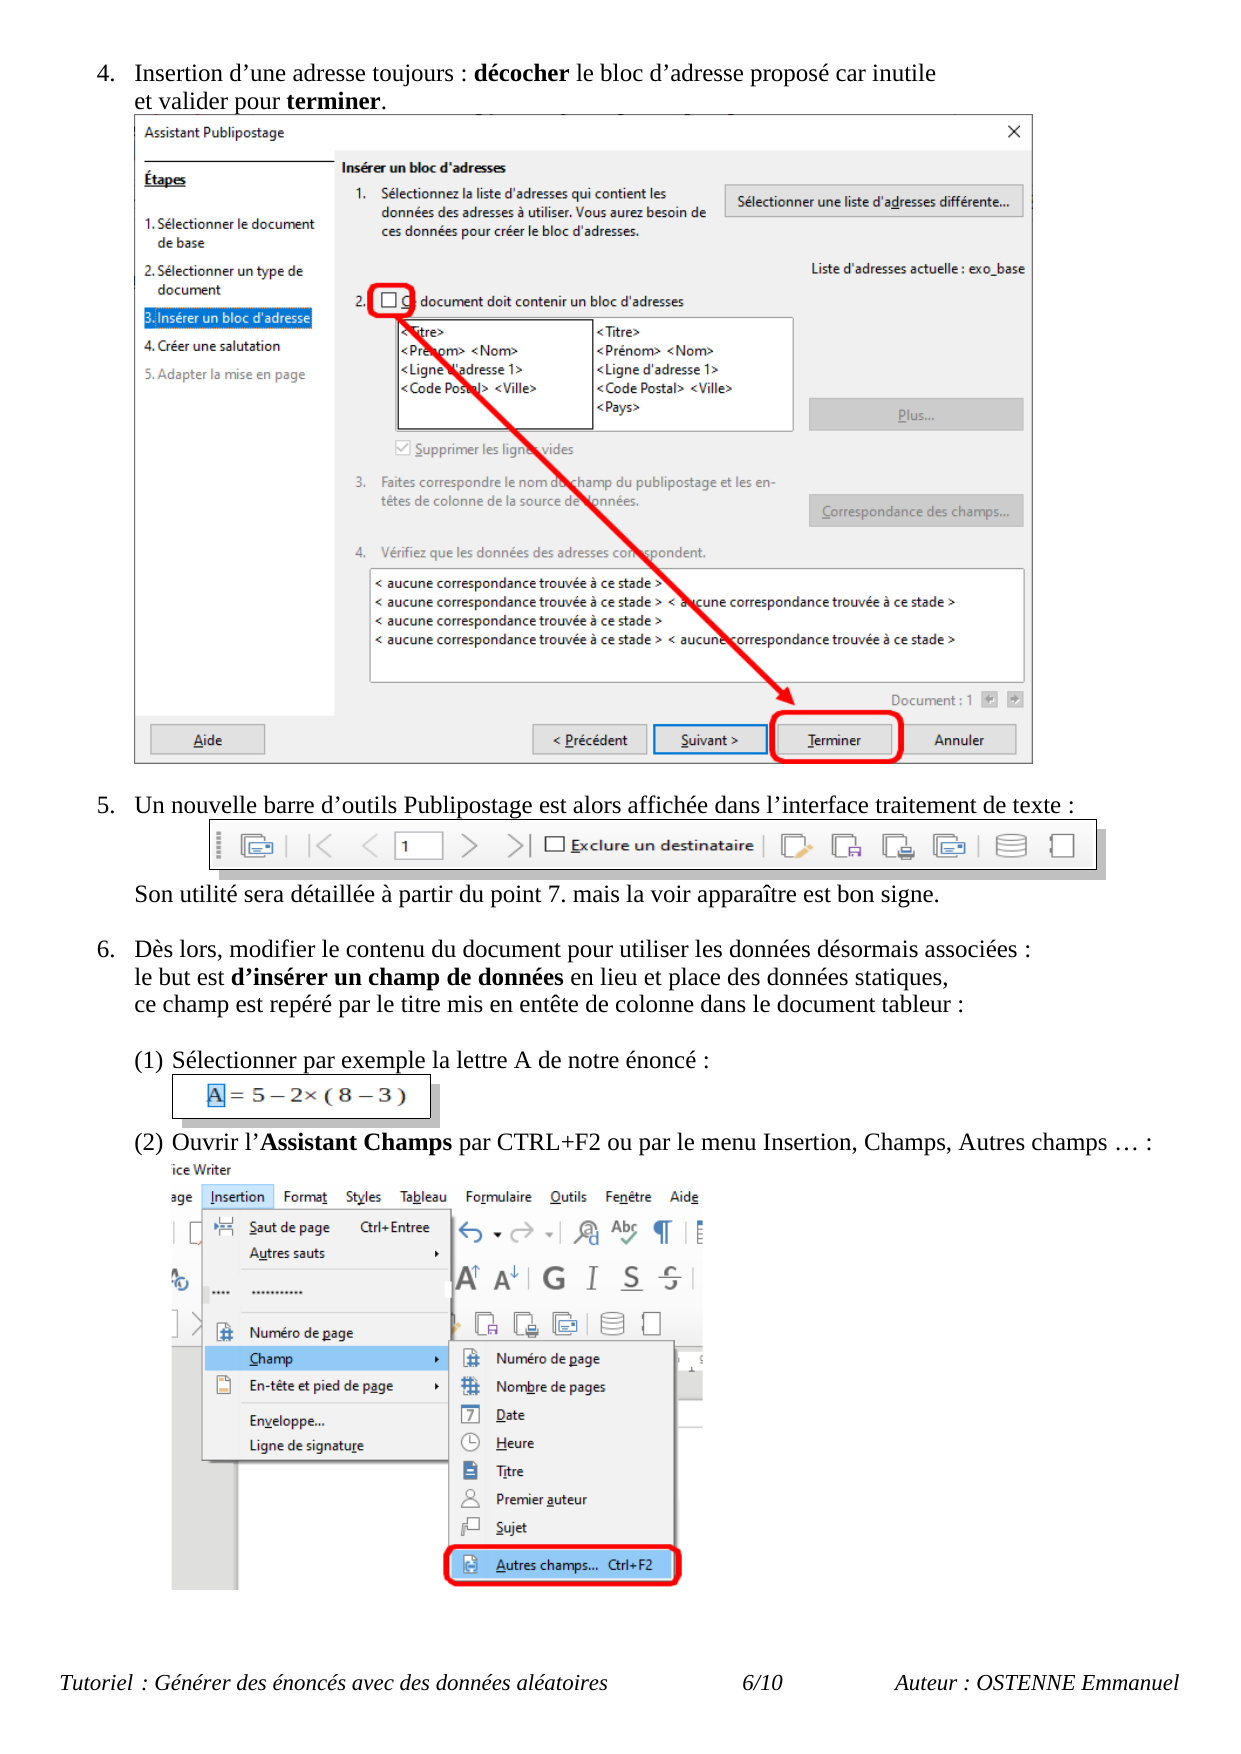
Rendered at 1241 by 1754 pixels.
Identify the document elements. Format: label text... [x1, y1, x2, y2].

list Dès lors, modifier le contenu du document pour utiliser les données désormais associées : le but est d’insérer un champ de données en lieu et place des données statiques, ce champ est repéré par le titre mis en entête de colonne dans le document tableur : [97, 935, 1181, 1018]
picture [212, 822, 1093, 867]
picture [171, 1156, 703, 1590]
list Ouvrir l’Assistant Champs par CTRL+F2 ou par le menu Insertion, Champs, Autres champs … : [134, 1128, 1181, 1589]
list Un nouvelle barre d’outils Publipostage est alors affichée dans l’interface traitement de texte : [97, 791, 1181, 819]
list Son utilité sera détaillée à partir du point 7. mais la voir apparaître est bon signe. [97, 880, 1181, 935]
picture [134, 114, 1033, 764]
list Sélectionner par exemple la lettre A de notre énoncé : [134, 1046, 1181, 1128]
list Insertion d’une adresse toujours : décocher le bloc d’adresse proposé car inutile et valider pour terminer. [97, 59, 1181, 114]
picture [174, 1076, 427, 1115]
